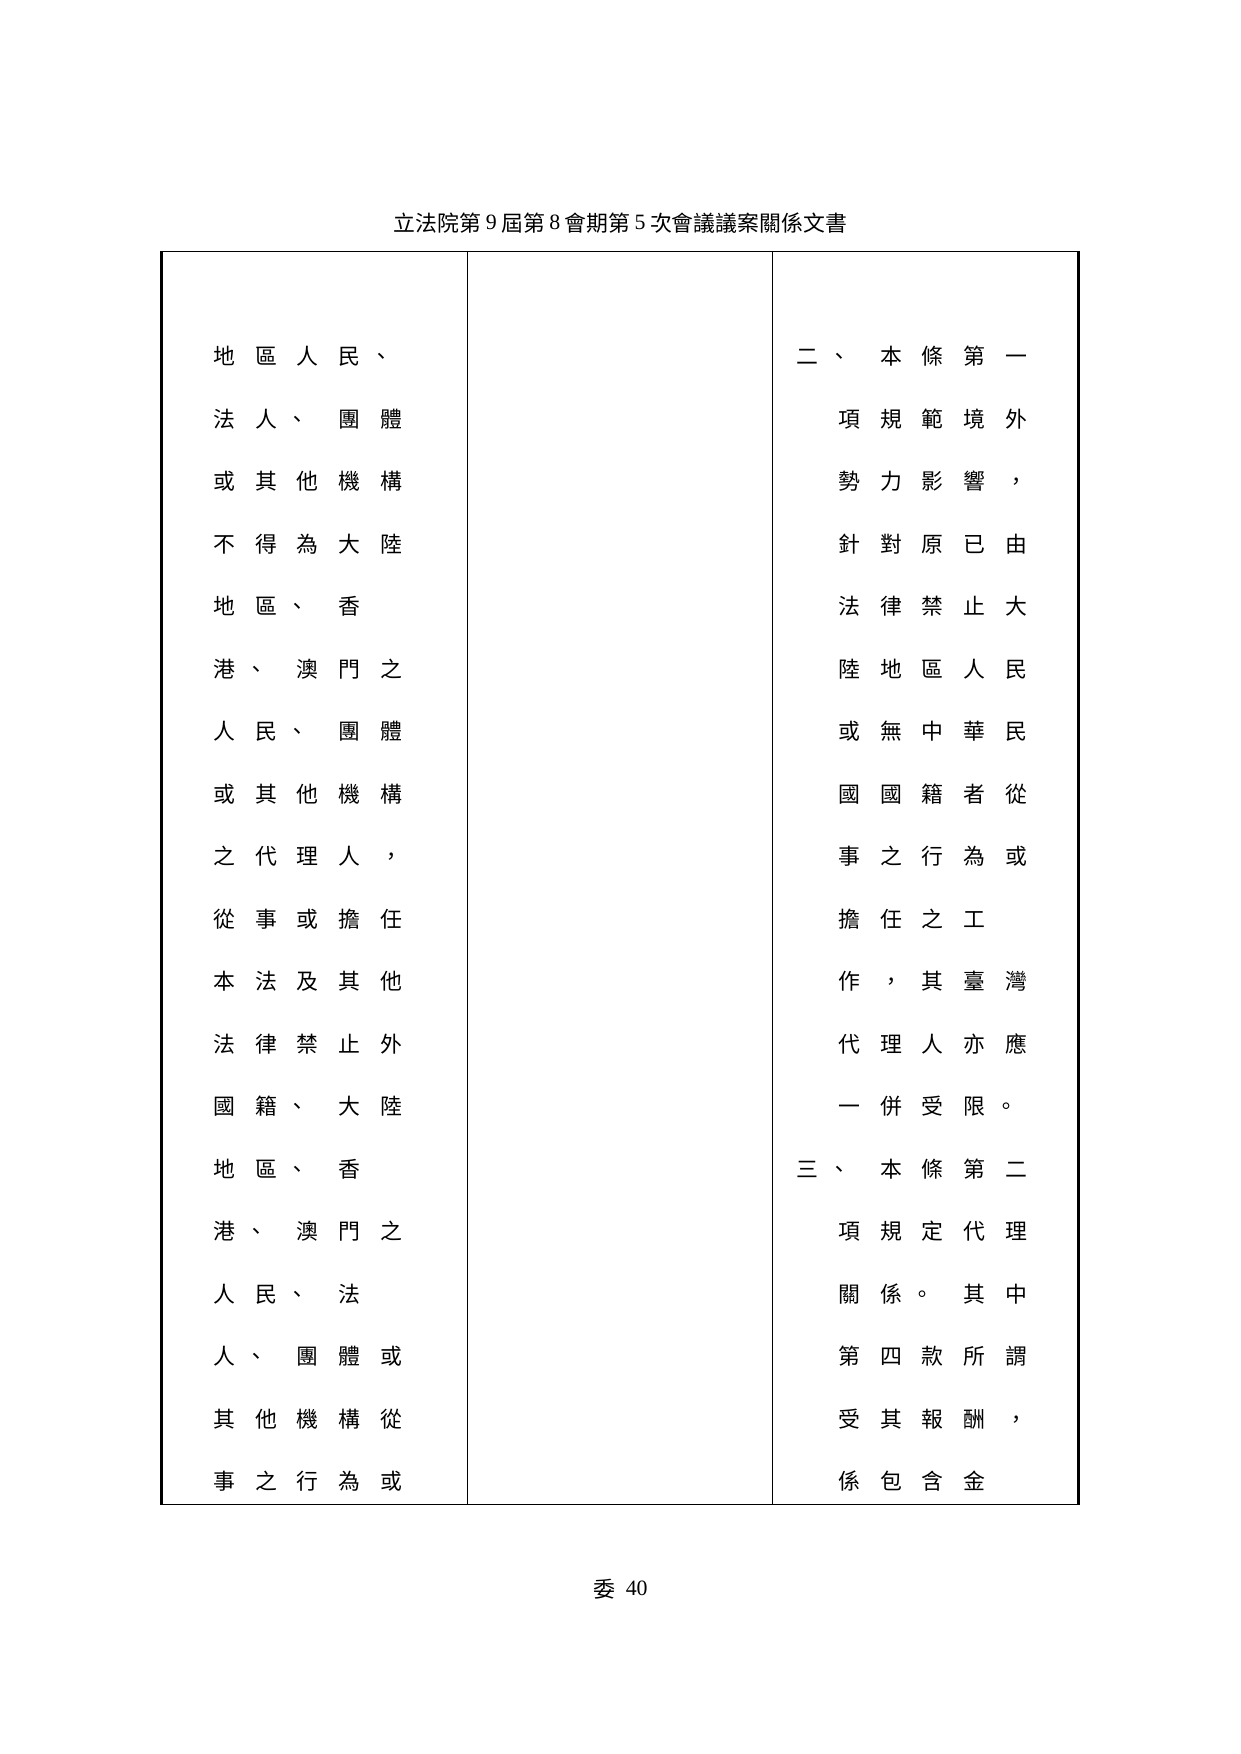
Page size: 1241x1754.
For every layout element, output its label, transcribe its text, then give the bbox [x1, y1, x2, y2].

table_cell [468, 252, 772, 1504]
table_cell 地區人民、法人、團體或其他機構不得為大陸地區、香港、澳門之人民、團體或其他機構之代理人，從事或擔任本法及其他法律禁止外國籍、大陸地區、香港、澳門之人民、法人、團體或其他機構從事之行為或 [163, 252, 467, 1504]
table_cell 二、本條第一項規範境外勢力影響，針對原已由法律禁止大陸地區人民或無中華民國國籍者從事之行為或擔任之工作，其臺灣代理人亦應一併受限。 三、本條第二項規定代理關係。其中第四款所謂受其報酬，係包含金 [773, 252, 1077, 1504]
